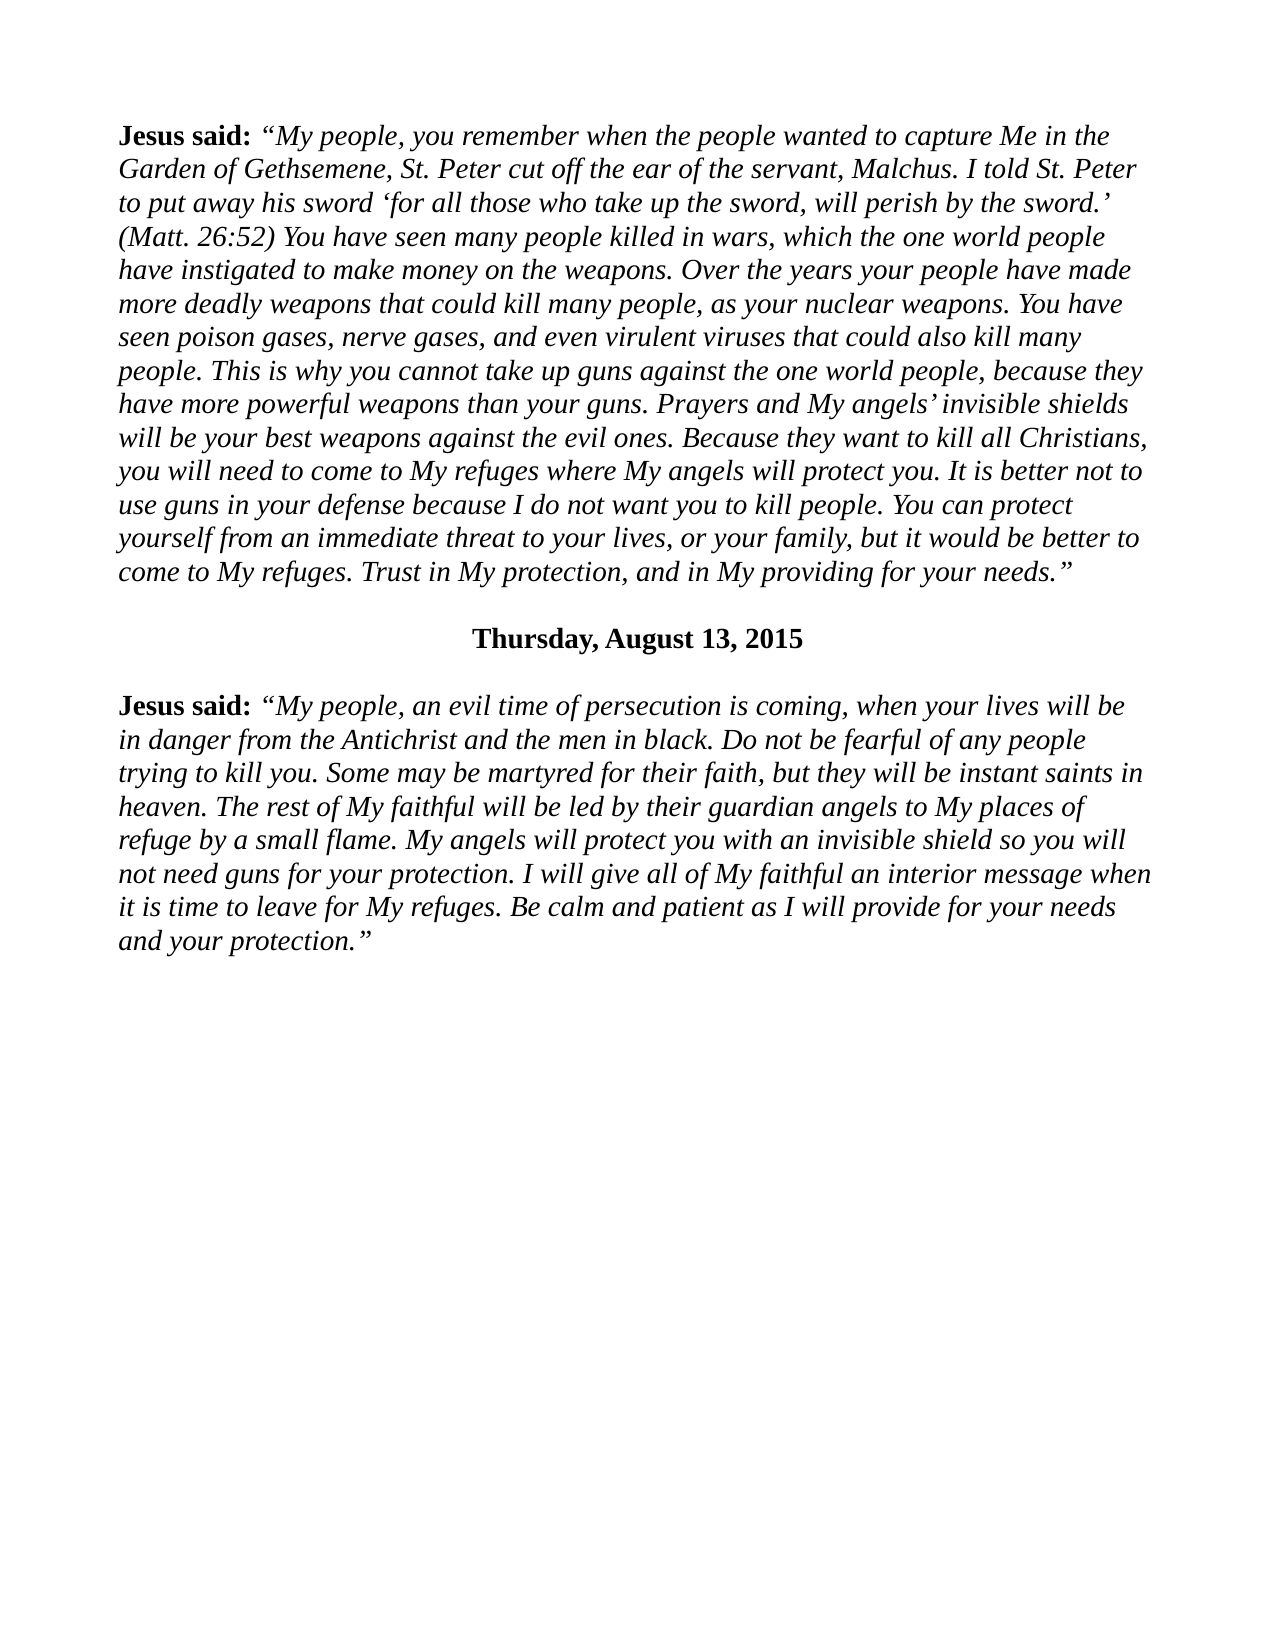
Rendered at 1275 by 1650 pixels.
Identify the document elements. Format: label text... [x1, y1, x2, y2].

text Jesus said: “My people, you remember when the people wanted to capture Me in the Garden of Gethsemene, St. Peter cut off the ear of the servant, Malchus. I told St. Peter to put away his sword ‘for all those who take up the sword, will perish by the sword.’ (Matt. 26:52) You have seen many people killed in wars, which the one world people have instigated to make money on the weapons. Over the years your people have made more deadly weapons that could kill many people, as your nuclear weapons. You have seen poison gases, nerve gases, and even virulent viruses that could also kill many people. This is why you cannot take up guns against the one world people, because they have more powerful weapons than your guns. Prayers and My angels’ invisible shields will be your best weapons against the evil ones. Because they want to kill all Christians, you will need to come to My refuges where My angels will protect you. It is better not to use guns in your defense because I do not want you to kill people. You can protect yourself from an immediate threat to your lives, or your family, but it would be better to come to My refuges. Trust in My protection, and in My providing for your needs.” [118, 118, 1157, 588]
text Jesus said: “My people, an evil time of persecution is coming, when your lives will be in danger from the Antichrist and the men in black. Do not be fearful of any people trying to kill you. Some may be martyred for their faith, but they will be instant saints in heaven. The rest of My faithful will be led by their guardian angels to My places of refuge by a small flame. My angels will protect you with an invisible shield so you will not need guns for your protection. I will give all of My faithful an interior message when it is time to leave for My refuges. Be calm and patient as I will provide for your needs and your protection.” [118, 688, 1157, 957]
text Thursday, August 13, 2015 [118, 621, 1157, 655]
